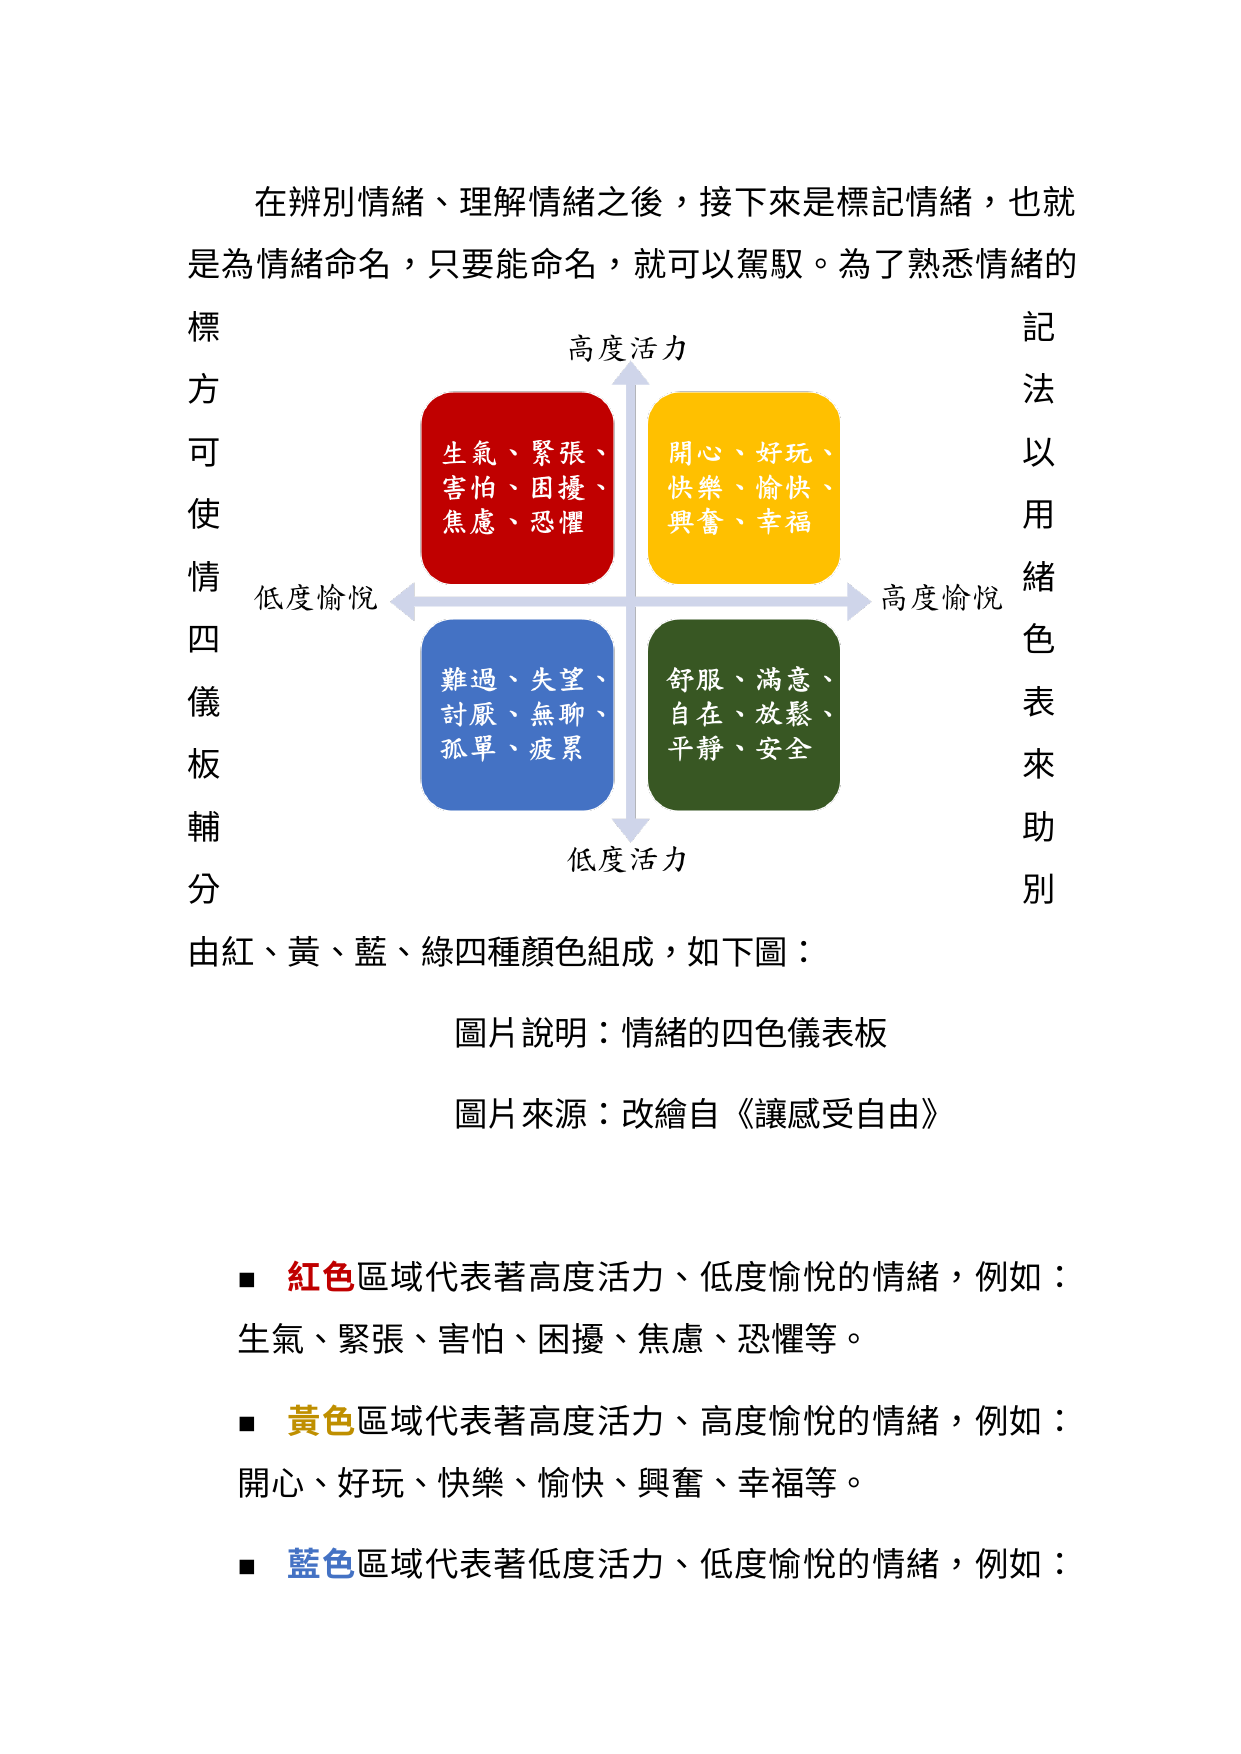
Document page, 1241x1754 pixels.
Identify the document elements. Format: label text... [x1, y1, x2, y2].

list 黃色區域代表著高度活力、高度愉悅的情緒，例如：開心、好玩、快樂、愉快、興奮、幸福等。 [237, 1377, 1078, 1502]
text 在辨別情緒、理解情緒之後，接下來是標記情緒，也就是為情緒命名，只要能命名，就可以駕馭。為了熟悉情緒的標記方法，可以使用情緒四色儀表板來輔助，分別由紅、黃、藍、綠四種顏色組成，如下圖： [187, 158, 1078, 971]
text 圖片說明：情緒的四色儀表板 [187, 989, 1078, 1052]
text 圖片來源：改繪自《讓感受自由》 [187, 1071, 1078, 1133]
list 紅色區域代表著高度活力、低度愉悅的情緒，例如：生氣、緊張、害怕、困擾、焦慮、恐懼等。 [237, 1233, 1078, 1358]
list 藍色區域代表著低度活力、低度愉悅的情緒，例如： [237, 1521, 1078, 1583]
